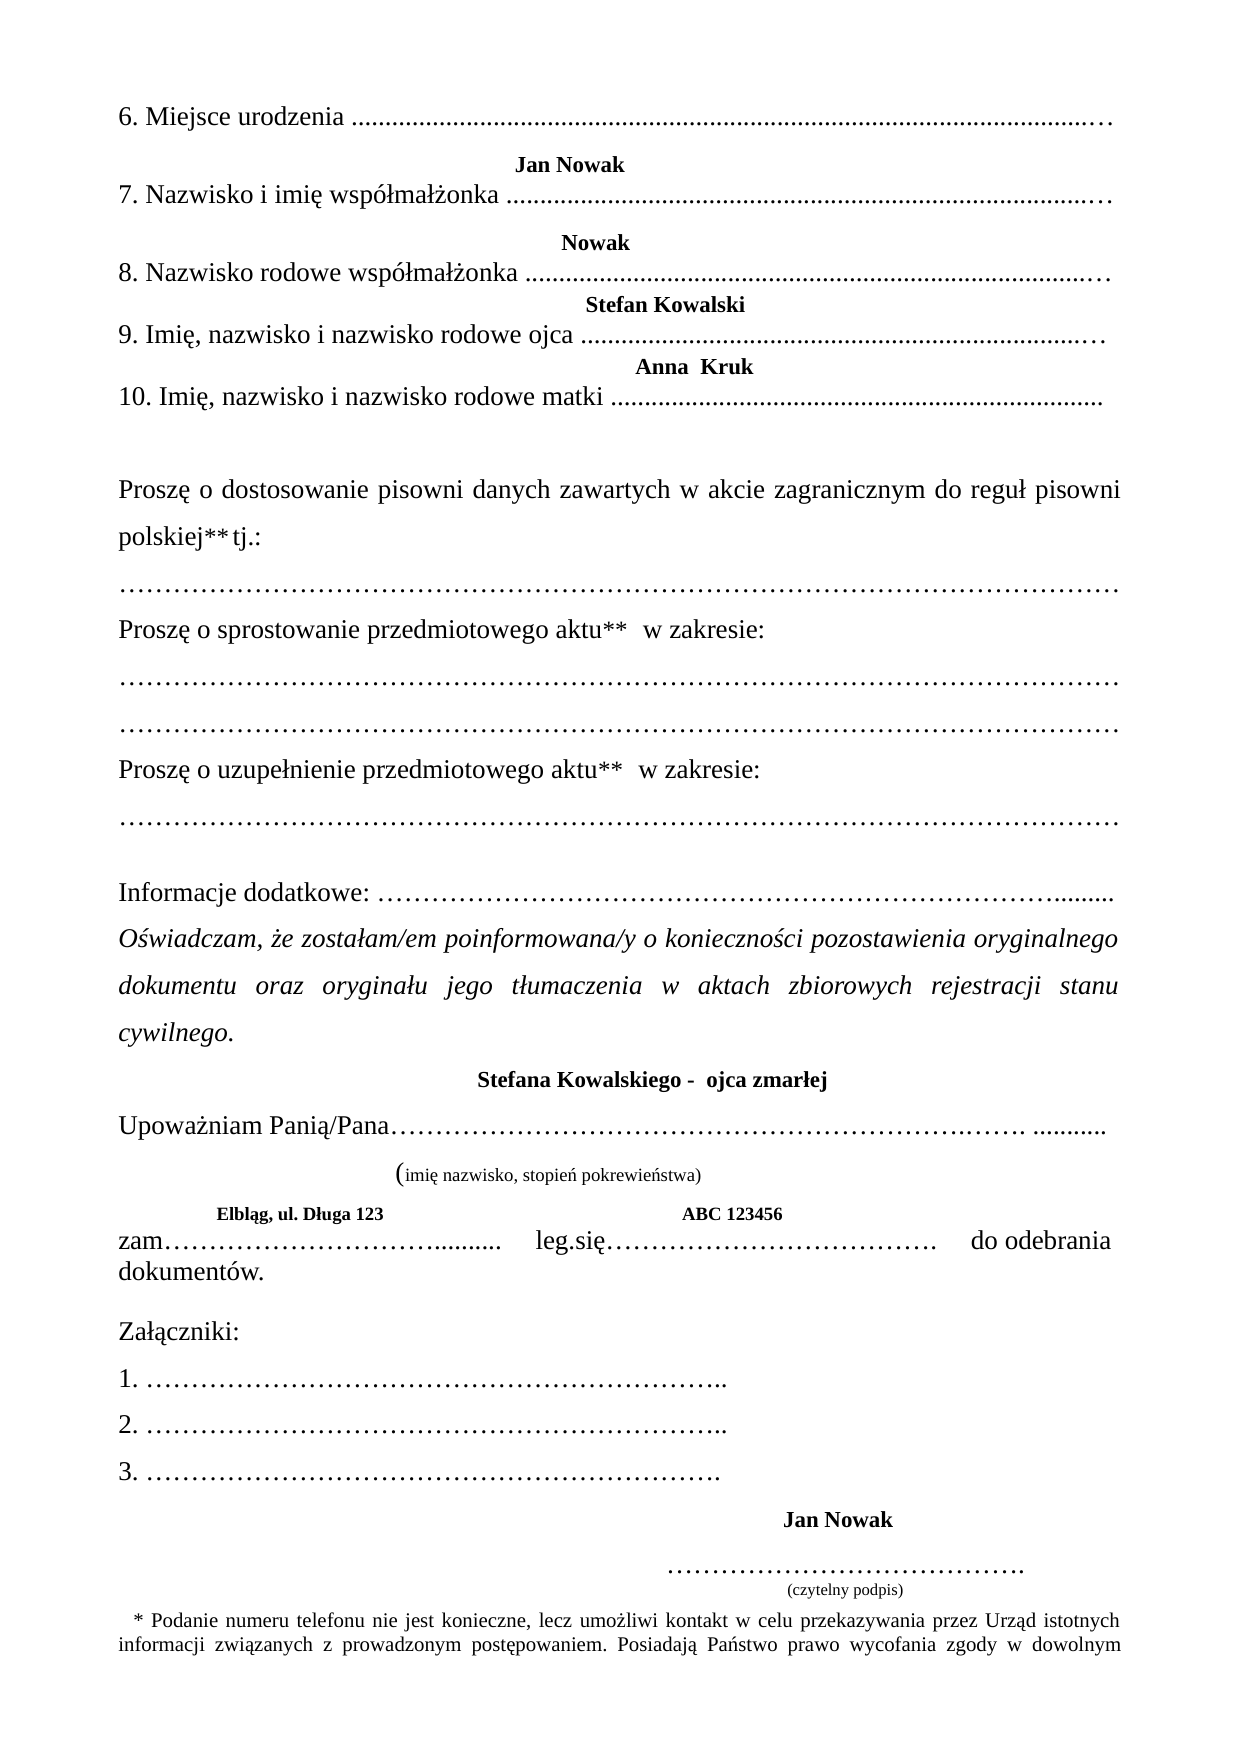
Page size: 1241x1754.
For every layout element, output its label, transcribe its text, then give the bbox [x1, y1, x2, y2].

text Jan Nowak [118, 1502, 1122, 1533]
text …………………………………………………………………………………………………………………………………………………………………………………………………… [118, 660, 1122, 738]
text Elbląg, ul. Długa 123 ABC 123456 [118, 1202, 1122, 1224]
text Załączniki: [118, 1315, 1122, 1346]
text 9. Imię, nazwisko i nazwisko rodowe ojca ..........................................................................… [118, 318, 1122, 349]
text Nowak [118, 224, 1122, 256]
text 2. ……………………………………………………….. [118, 1408, 1122, 1439]
text (imię nazwisko, stopień pokrewieństwa) [118, 1156, 1122, 1187]
text 6. Miejsce urodzenia .............................................................................................................… [118, 100, 1122, 131]
text Jan Nowak [118, 147, 1122, 178]
text Proszę o dostosowanie pisowni danych zawartych w akcie zagranicznym do reguł pisowni polskiej** tj.: [118, 474, 1122, 551]
text Proszę o uzupełnienie przedmiotowego aktu** w zakresie: [118, 754, 1122, 785]
text Stefana Kowalskiego - ojca zmarłej [118, 1062, 1122, 1093]
text Upoważniam Panią/Pana……………………………………………………….……. ........... [118, 1109, 1122, 1140]
text …………………………………. [568, 1548, 1122, 1579]
text Anna Kruk [118, 349, 1122, 380]
text ………………………………………………………………………………………………… [118, 567, 1122, 598]
text * Podanie numeru telefonu nie jest konieczne, lecz umożliwi kontakt w celu przekazywania przez Urząd istotnych informacji związanych z prowadzonym postępowaniem. Posiadają Państwo prawo wycofania zgody w dowolnym [118, 1608, 1122, 1656]
text 7. Nazwisko i imię współmałżonka ......................................................................................… [118, 178, 1122, 209]
text Informacje dodatkowe: …………………………………………………………………......... [118, 876, 1122, 907]
text (czytelny podpis) [568, 1579, 1122, 1599]
text 10. Imię, nazwisko i nazwisko rodowe matki ......................................................................... [118, 380, 1122, 411]
text 1. ……………………………………………………….. [118, 1362, 1122, 1393]
text zam………………………….......... leg.się………………………………. do odebrania dokumentów. [118, 1224, 1122, 1286]
text Proszę o sprostowanie przedmiotowego aktu** w zakresie: [118, 614, 1122, 645]
text 8. Nazwisko rodowe współmałżonka ...................................................................................… [118, 256, 1122, 287]
text 3. ………………………………………………………. [118, 1455, 1122, 1486]
text Stefan Kowalski [118, 287, 1122, 318]
text ………………………………………………………………………………………………… [118, 800, 1122, 831]
text Oświadczam, że zostałam/em poinformowana/y o konieczności pozostawienia oryginalnego dokumentu oraz oryginału jego tłumaczenia w aktach zbiorowych rejestracji stanu cywilnego. [118, 922, 1122, 1047]
